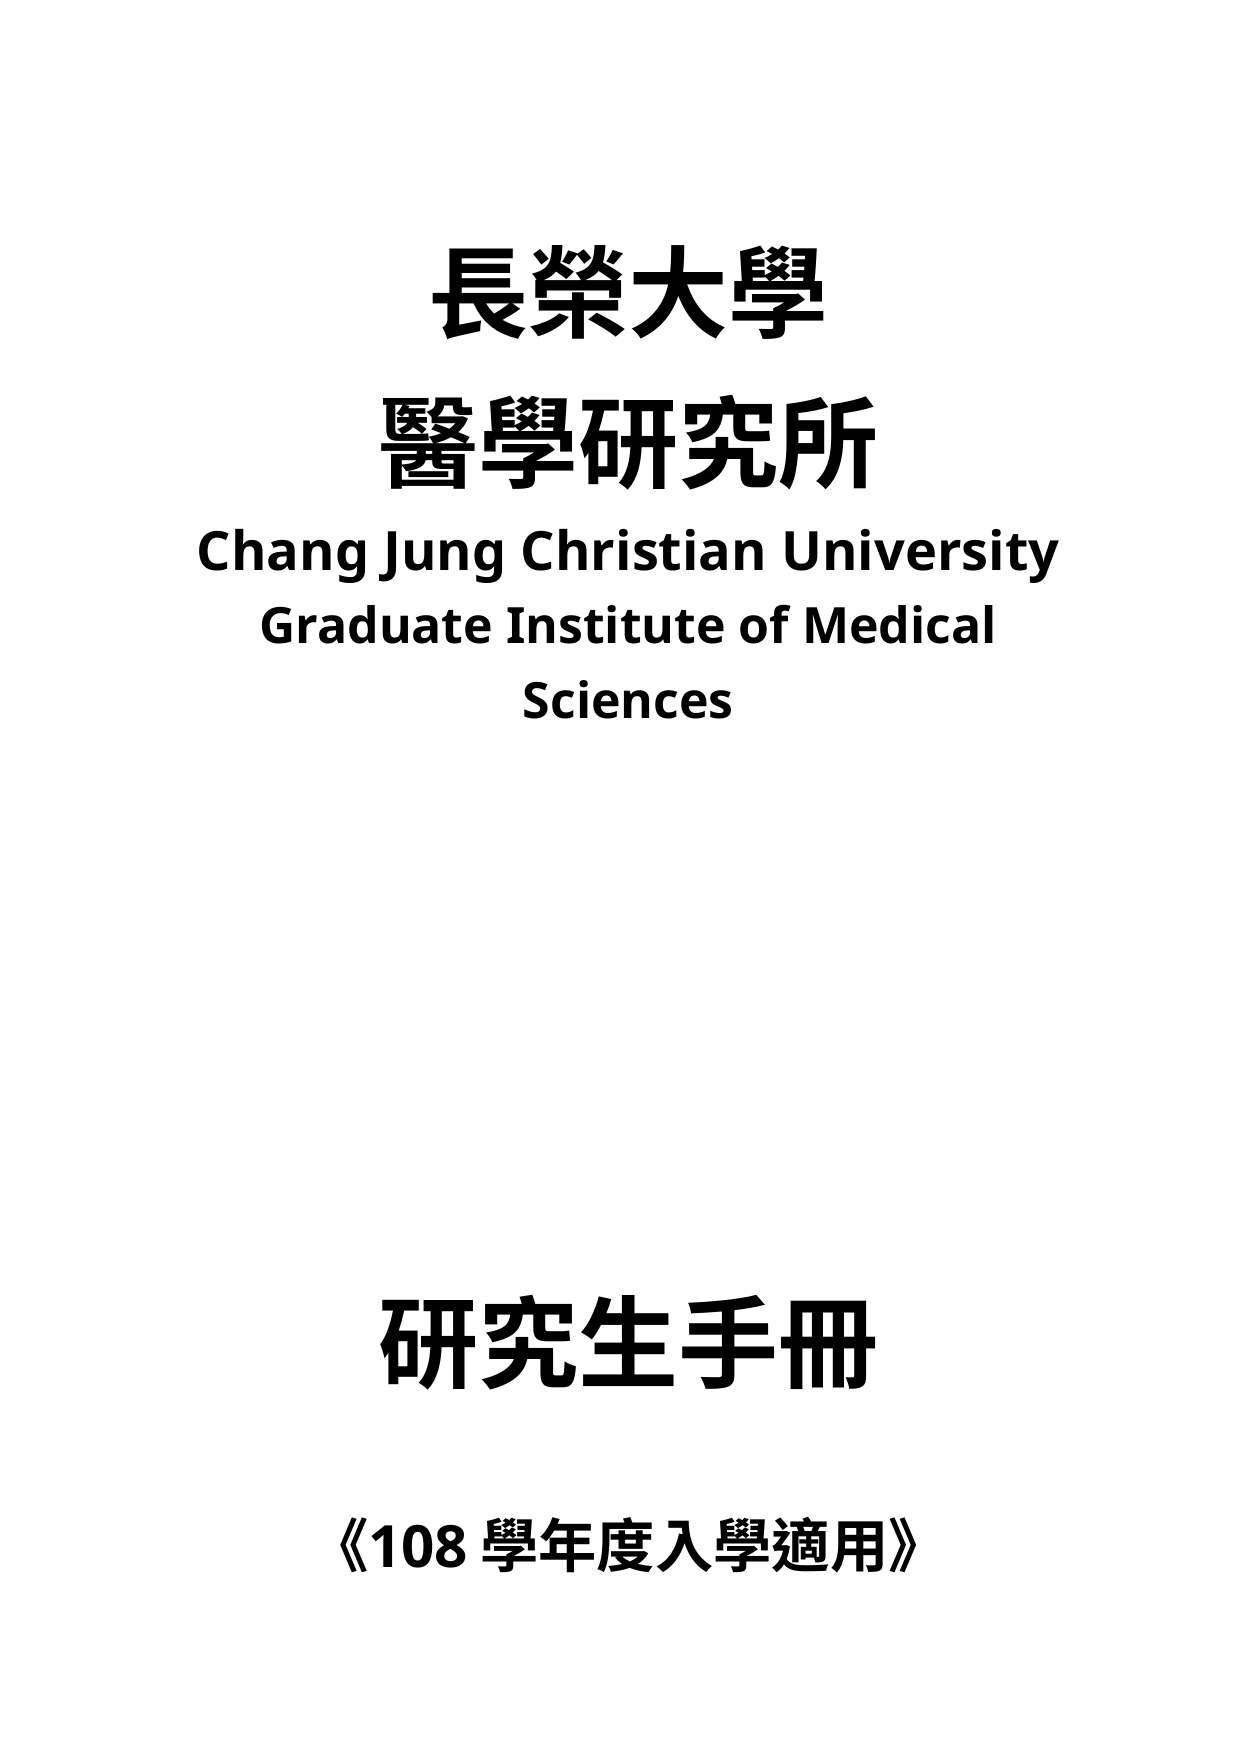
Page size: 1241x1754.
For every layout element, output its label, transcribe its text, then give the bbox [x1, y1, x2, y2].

text Graduate Institute of Medical Sciences [150, 586, 1106, 736]
text 《108學年度入學適用》 [150, 1486, 1106, 1599]
text 長榮大學 [150, 211, 1106, 361]
text 研究生手冊 [150, 1261, 1106, 1411]
text Chang Jung Christian University [150, 511, 1106, 586]
text 醫學研究所 [150, 361, 1106, 511]
